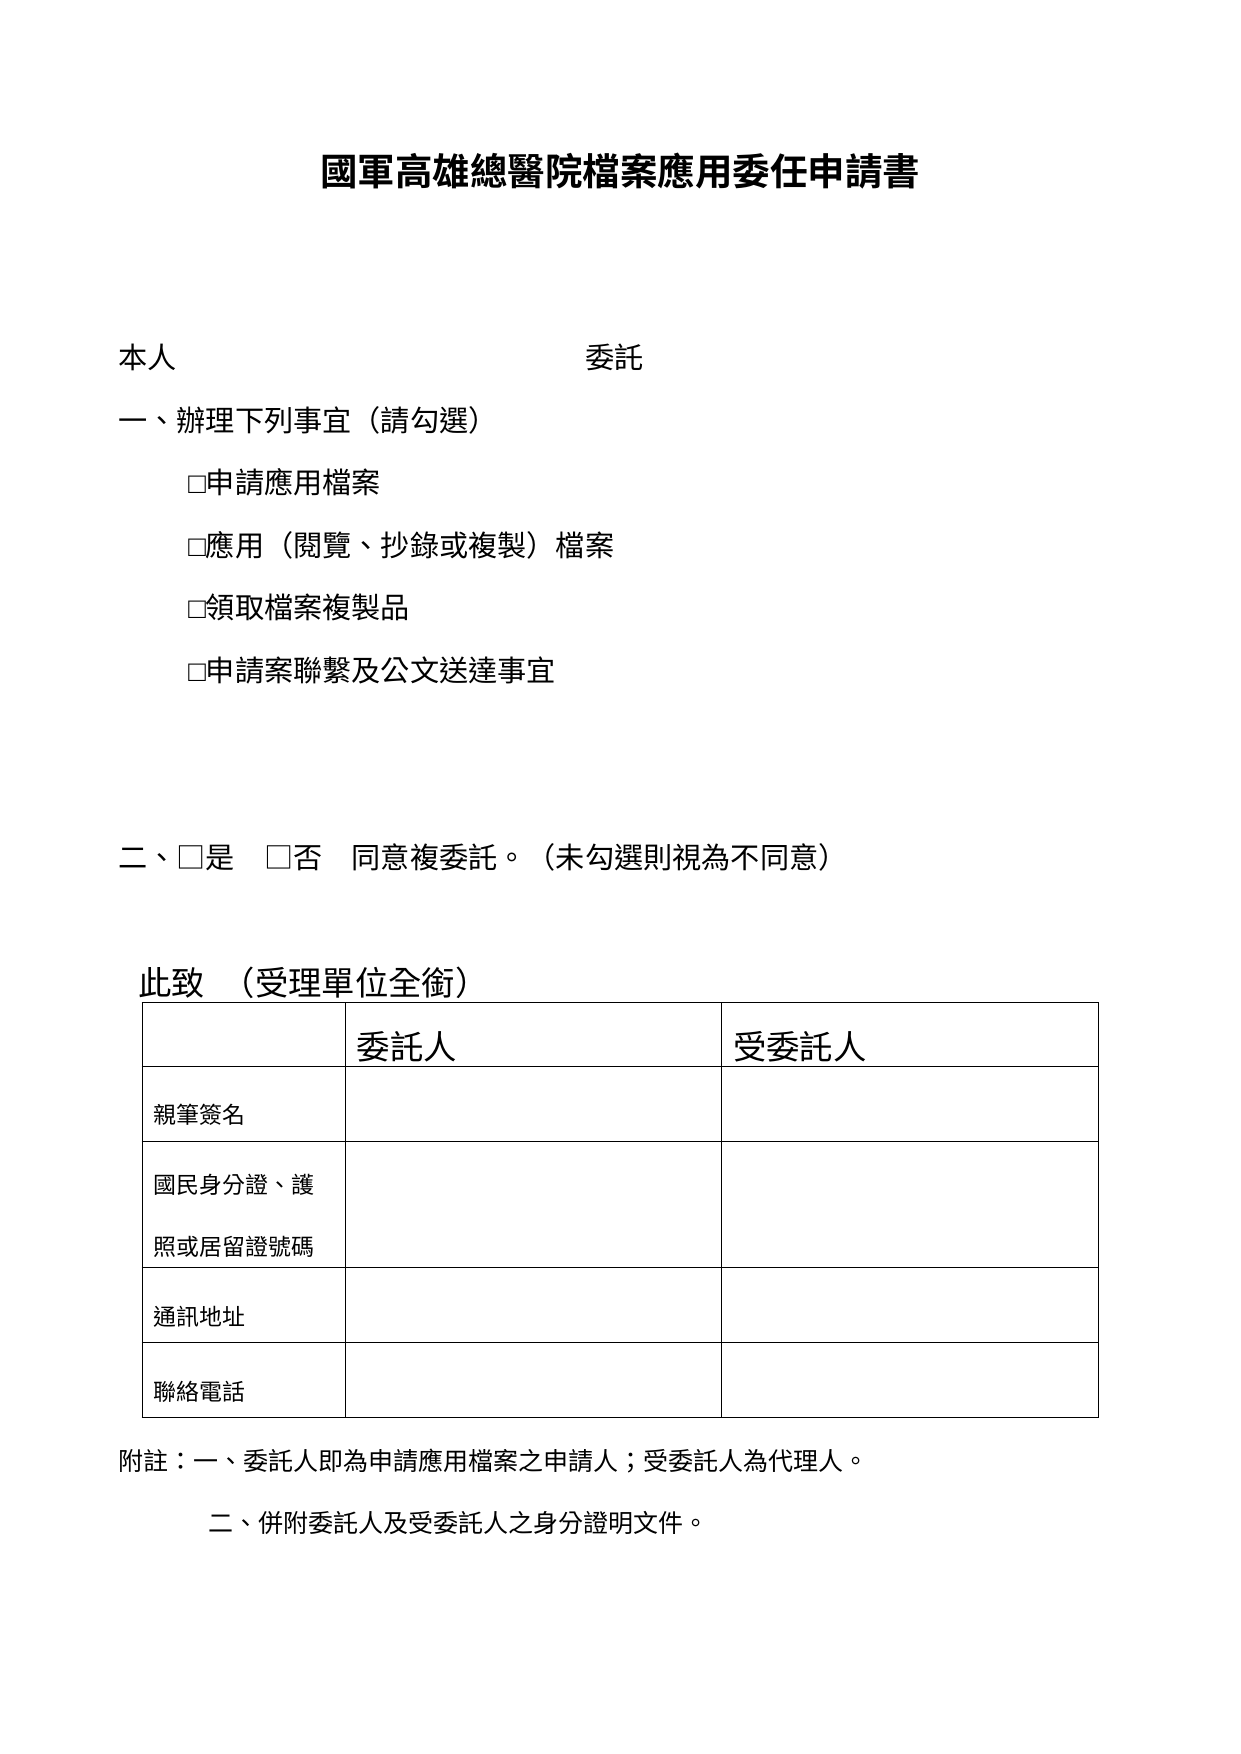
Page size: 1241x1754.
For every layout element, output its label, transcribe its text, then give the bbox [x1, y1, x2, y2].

text □申請應用檔案 [118, 439, 1122, 502]
table_cell 聯絡電話 [143, 1343, 345, 1417]
text □申請案聯繫及公文送達事宜 [118, 627, 1122, 689]
table_cell 國民身分證、護照或居留證號碼 [143, 1142, 345, 1267]
table_cell 親筆簽名 [143, 1067, 345, 1141]
table_cell [722, 1067, 1098, 1141]
text 本人 委託 [118, 314, 1122, 377]
text 一、辦理下列事宜（請勾選） [118, 377, 1122, 439]
table_cell [722, 1268, 1098, 1342]
text □領取檔案複製品 [118, 564, 1122, 627]
table_header [143, 1003, 345, 1066]
text 二、□是 □否 同意複委託。（未勾選則視為不同意） [118, 814, 1122, 877]
text □應用（閱覽、抄錄或複製）檔案 [118, 502, 1122, 564]
text 二、併附委託人及受委託人之身分證明文件。 [118, 1480, 1122, 1543]
table_cell 通訊地址 [143, 1268, 345, 1342]
table_cell [346, 1142, 721, 1267]
table_cell [346, 1067, 721, 1141]
table_cell [722, 1343, 1098, 1417]
table_header 委託人 [346, 1003, 721, 1066]
text 國軍高雄總醫院檔案應用委任申請書 [118, 127, 1122, 189]
table_cell [346, 1268, 721, 1342]
text 此致 （受理單位全銜） [118, 939, 1122, 1002]
table_cell [722, 1142, 1098, 1267]
text 附註：一、委託人即為申請應用檔案之申請人；受委託人為代理人。 [118, 1418, 1122, 1480]
table_header 受委託人 [722, 1003, 1098, 1066]
table_cell [346, 1343, 721, 1417]
